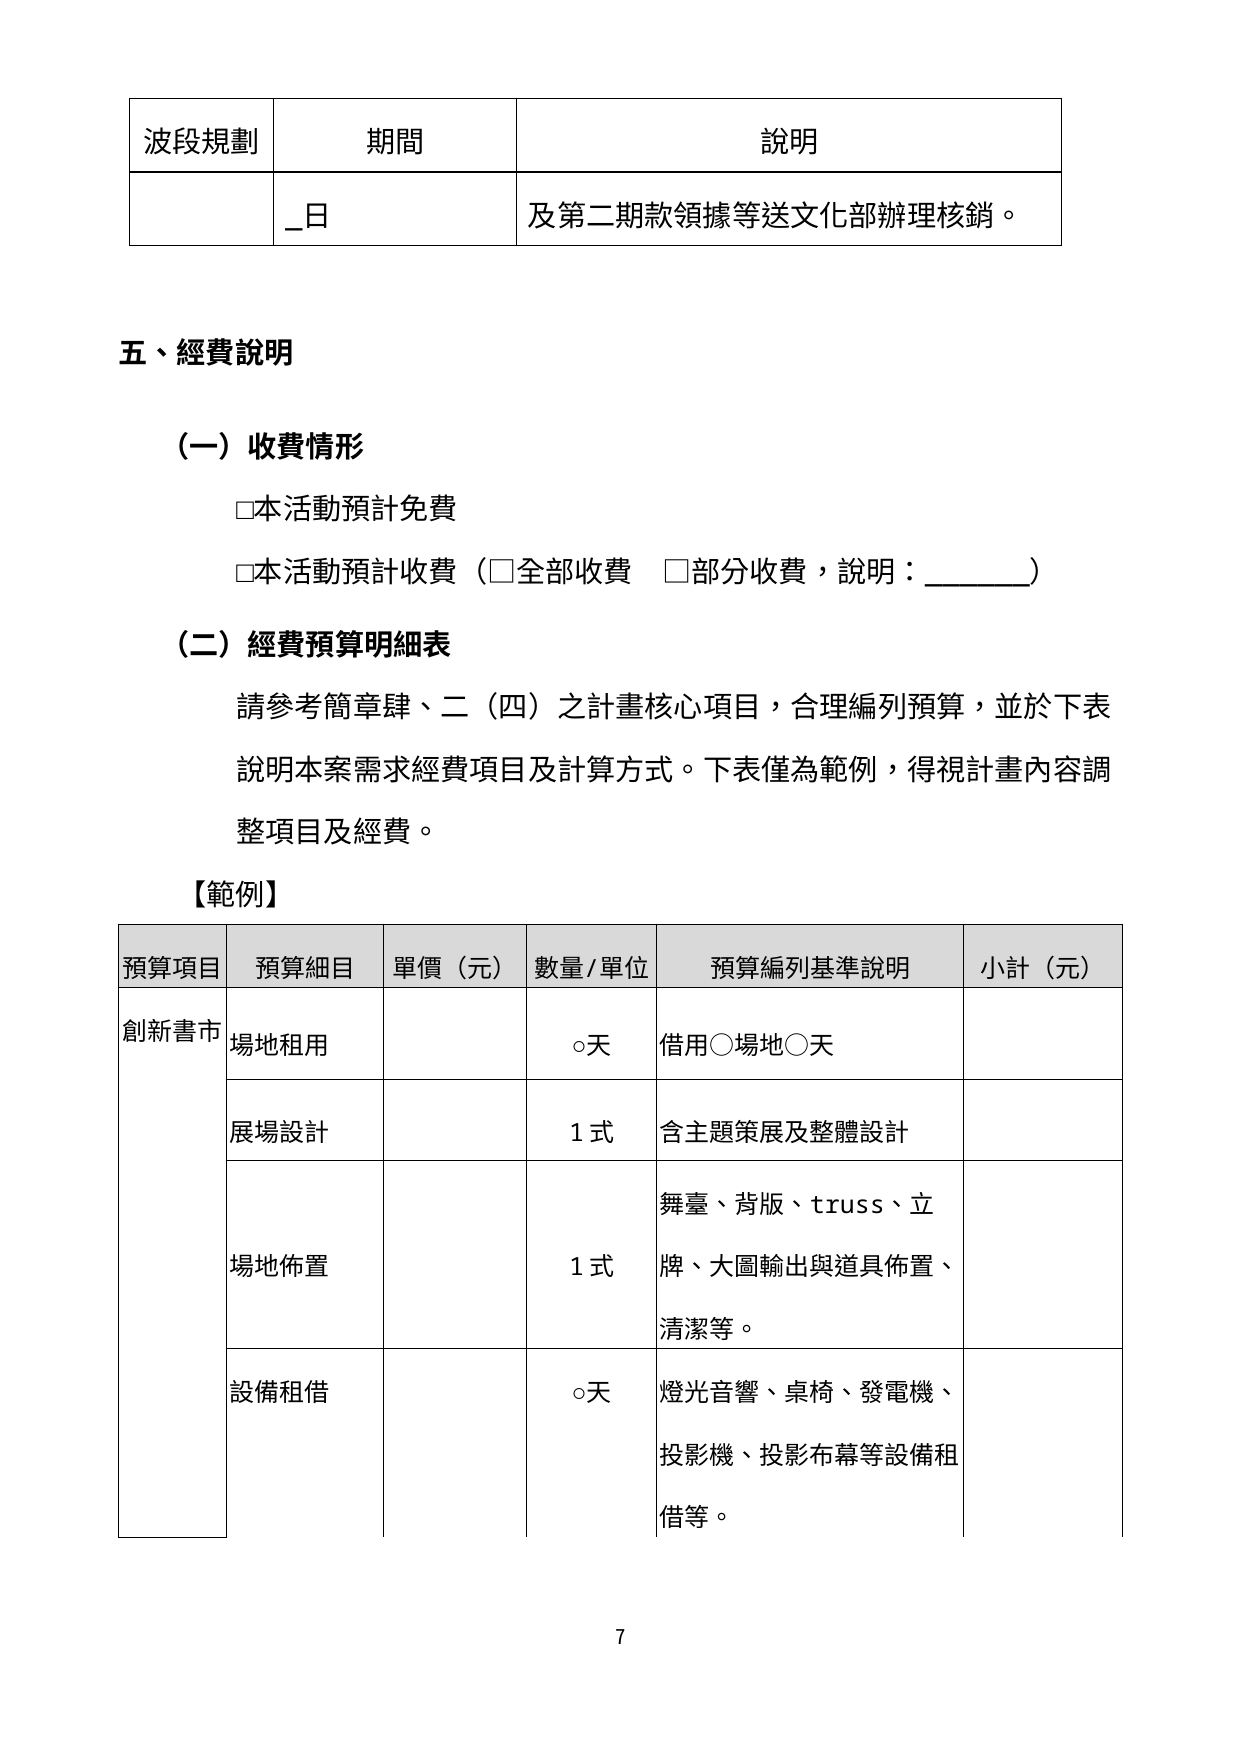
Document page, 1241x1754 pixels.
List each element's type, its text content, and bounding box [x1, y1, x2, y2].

table_header 期間 [274, 99, 516, 171]
table_cell [384, 1161, 526, 1348]
table_cell 含主題策展及整體設計 [657, 1080, 963, 1160]
text □本活動預計免費 [222, 465, 1122, 528]
table_cell _日 [274, 173, 516, 245]
table_cell 舞臺、背版、truss、立牌、大圖輸出與道具佈置、清潔等。 [657, 1161, 963, 1348]
text （二）經費預算明細表 [160, 601, 1122, 663]
table_cell [964, 1080, 1122, 1160]
table_cell [384, 988, 526, 1079]
table_cell 展場設計 [227, 1080, 383, 1160]
table_cell 燈光音響、桌椅、發電機、投影機、投影布幕等設備租借等。 [657, 1349, 963, 1537]
table_cell 1式 [527, 1161, 656, 1348]
table_cell 設備租借 [227, 1349, 383, 1537]
table_header 預算項目 [119, 925, 226, 987]
table_header 預算細目 [227, 925, 383, 987]
text 五、經費說明 [118, 309, 1122, 371]
table_header 小計（元） [964, 925, 1122, 987]
table_cell [964, 1349, 1122, 1537]
table_cell 1式 [527, 1080, 656, 1160]
table_header 預算編列基準說明 [657, 925, 963, 987]
table_cell [384, 1349, 526, 1537]
table_cell ○天 [527, 988, 656, 1079]
table_header 波段規劃 [130, 99, 273, 171]
text □本活動預計收費（□全部收費 □部分收費，說明：______） [222, 528, 1122, 590]
table_header 說明 [517, 99, 1061, 171]
text 【範例】 [177, 851, 1122, 913]
table_cell [384, 1080, 526, 1160]
table_header 數量/單位 [527, 925, 656, 987]
table_cell 借用○場地○天 [657, 988, 963, 1079]
text （一）收費情形 [160, 403, 1122, 465]
table_cell 場地租用 [227, 988, 383, 1079]
table_cell [964, 988, 1122, 1079]
table_cell 場地佈置 [227, 1161, 383, 1348]
table_header 單價（元） [384, 925, 526, 987]
table_cell ○天 [527, 1349, 656, 1537]
table_cell 及第二期款領據等送文化部辦理核銷。 [517, 173, 1061, 245]
text 請參考簡章肆、二（四）之計畫核心項目，合理編列預算，並於下表說明本案需求經費項目及計算方式。下表僅為範例，得視計畫內容調整項目及經費。 [236, 663, 1122, 851]
table_cell 創新書市 [119, 988, 226, 1537]
table_cell [964, 1161, 1122, 1348]
table_cell [130, 173, 273, 245]
